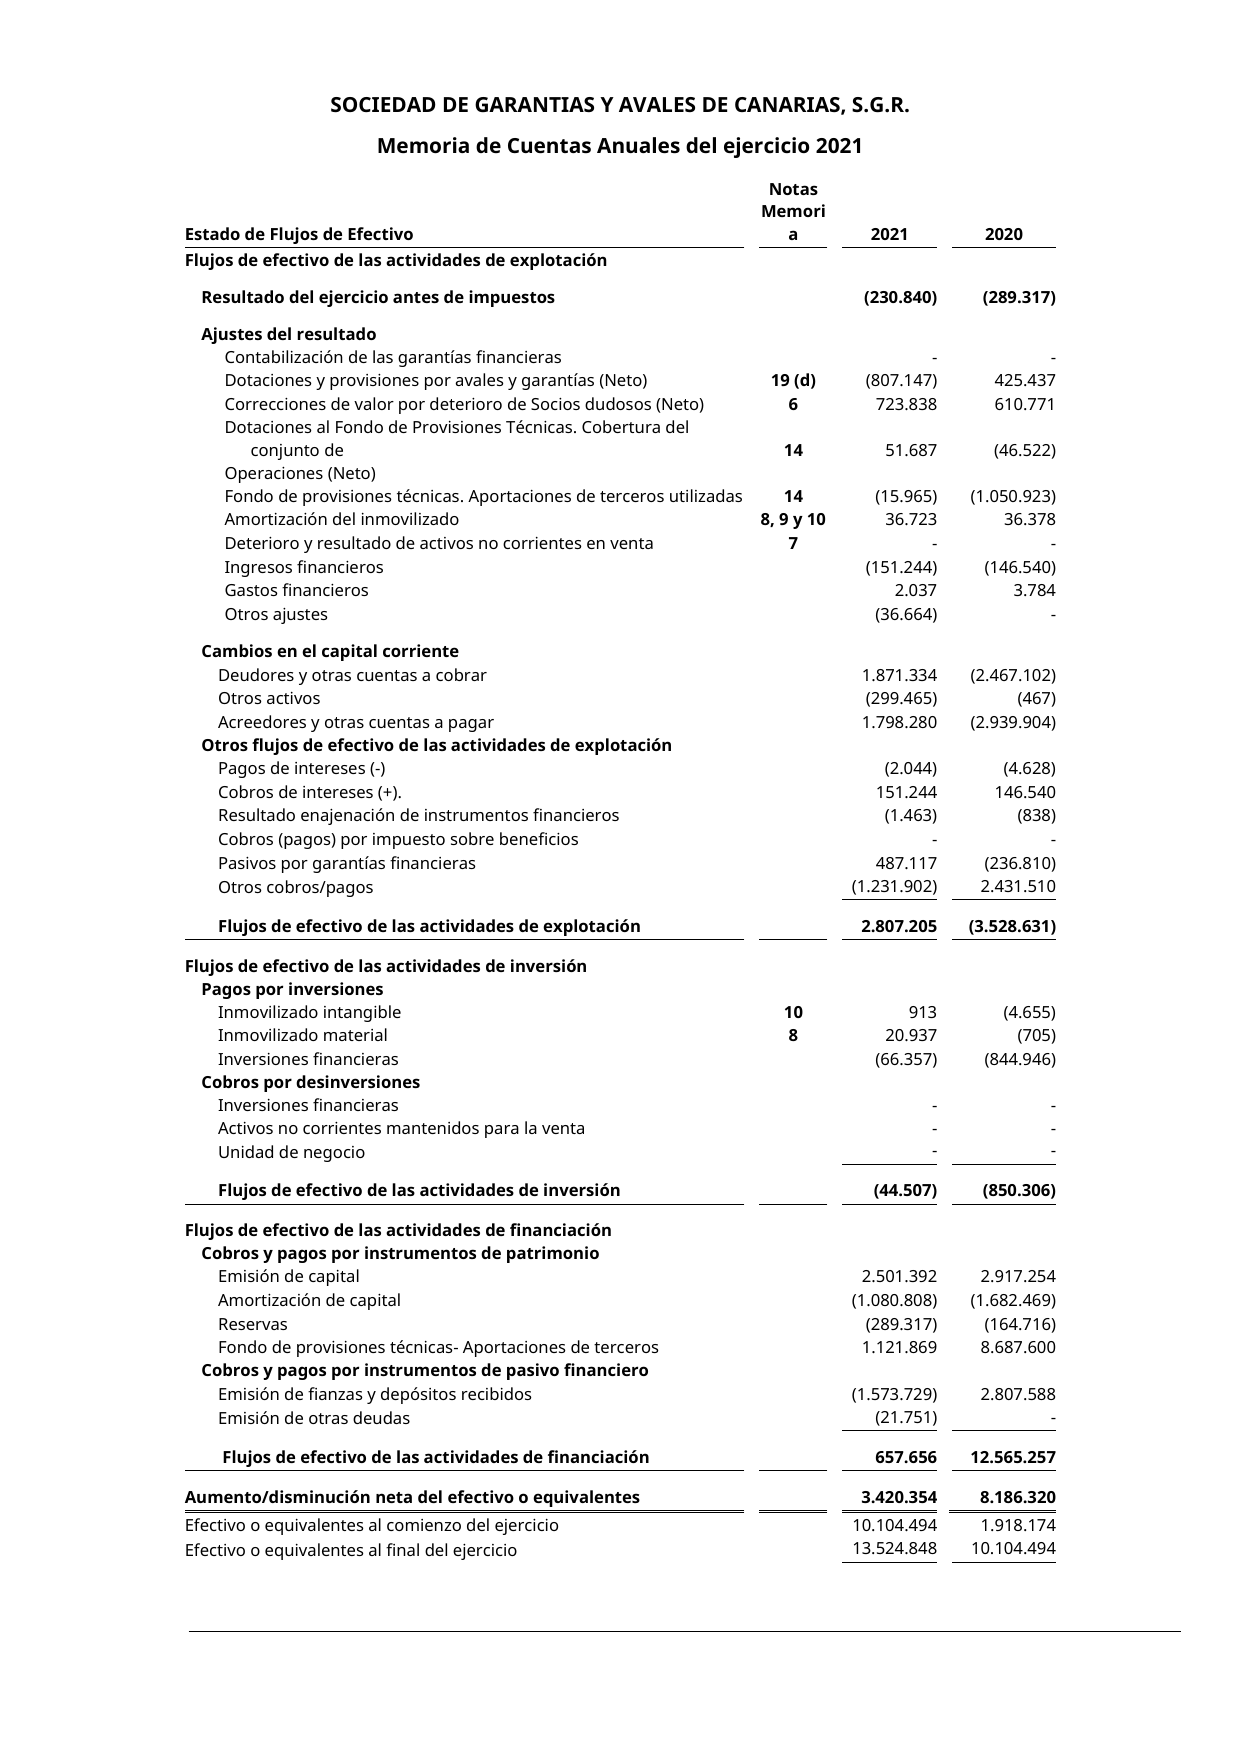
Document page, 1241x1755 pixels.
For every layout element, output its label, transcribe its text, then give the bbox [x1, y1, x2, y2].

table_cell [835, 271, 944, 285]
table_cell [752, 1139, 835, 1165]
table_cell 14 [752, 484, 835, 508]
table_cell Inversiones financieras [177, 1047, 752, 1071]
table_cell (151.244) [835, 555, 944, 578]
table_cell Pasivos por garantías financieras [177, 851, 752, 874]
table_cell - [944, 1405, 1063, 1431]
table_cell (46.522) [944, 416, 1063, 484]
table_cell [177, 1165, 752, 1179]
table_cell [944, 271, 1063, 285]
table_cell [752, 734, 835, 756]
table_cell Inmovilizado intangible [177, 1000, 752, 1024]
table_cell Dotaciones y provisiones por avales y garantías (Neto) [177, 369, 752, 392]
table_cell [944, 626, 1063, 640]
table_cell Reservas [177, 1312, 752, 1335]
table_cell 2.501.392 [835, 1265, 944, 1288]
table_cell [177, 626, 752, 640]
table_cell - [835, 1139, 944, 1165]
table_cell Otros cobros/pagos [177, 875, 752, 900]
table_cell [752, 780, 835, 804]
table_cell Activos no corrientes mantenidos para la venta [177, 1116, 752, 1139]
table_cell (3.528.631) [944, 915, 1063, 940]
table_cell 657.656 [835, 1445, 944, 1471]
table_cell Otros ajustes [177, 602, 752, 626]
table_cell Amortización de capital [177, 1288, 752, 1312]
table_cell [752, 827, 835, 851]
table_cell [752, 1485, 835, 1513]
table_cell [752, 756, 835, 780]
table_cell 2.807.588 [944, 1382, 1063, 1405]
table_cell [752, 1471, 835, 1485]
table_cell [835, 640, 944, 663]
table_cell [177, 271, 752, 285]
table_cell [835, 1071, 944, 1094]
table_cell 36.378 [944, 508, 1063, 531]
table_cell [752, 626, 835, 640]
table_cell Cobros y pagos por instrumentos de patrimonio [177, 1242, 752, 1264]
table_header Estado de Flujos de Efectivo [177, 177, 752, 248]
table_cell (15.965) [835, 484, 944, 508]
table_cell 10.104.494 [944, 1537, 1063, 1563]
table_cell [835, 1205, 944, 1219]
table_cell [944, 977, 1063, 1000]
table_cell Inversiones financieras [177, 1094, 752, 1116]
table_cell 8.687.600 [944, 1335, 1063, 1359]
table_cell (66.357) [835, 1047, 944, 1071]
table_cell (807.147) [835, 369, 944, 392]
table_cell [944, 1431, 1063, 1445]
table_cell [752, 804, 835, 827]
table_cell Aumento/disminución neta del efectivo o equivalentes [177, 1485, 752, 1513]
table_cell (21.751) [835, 1405, 944, 1431]
table_cell (289.317) [835, 1312, 944, 1335]
table_cell 8.186.320 [944, 1485, 1063, 1513]
table_cell [835, 1431, 944, 1445]
table_cell Pagos por inversiones [177, 977, 752, 1000]
table_cell [177, 308, 752, 322]
table_cell [835, 940, 944, 954]
table_cell [752, 1513, 835, 1537]
table_cell (1.463) [835, 804, 944, 827]
table_cell [944, 940, 1063, 954]
table_cell - [835, 345, 944, 368]
table_cell - [944, 1139, 1063, 1165]
table_cell [752, 1116, 835, 1139]
table_cell 8 [752, 1024, 835, 1047]
table_cell (2.044) [835, 756, 944, 780]
table_cell Fondo de provisiones técnicas- Aportaciones de terceros [177, 1335, 752, 1359]
table_cell (230.840) [835, 285, 944, 308]
table_cell [177, 1471, 752, 1485]
table_cell 51.687 [835, 416, 944, 484]
table_cell Cambios en el capital corriente [177, 640, 752, 663]
table_cell (850.306) [944, 1179, 1063, 1205]
table_cell 10 [752, 1000, 835, 1024]
table_cell [752, 1312, 835, 1335]
table_cell (2.939.904) [944, 710, 1063, 734]
table_cell Cobros y pagos por instrumentos de pasivo financiero [177, 1359, 752, 1382]
table_cell [177, 1205, 752, 1219]
table_cell [752, 1219, 835, 1242]
table_cell - [944, 1094, 1063, 1116]
table_cell - [835, 1094, 944, 1116]
table_cell (4.655) [944, 1000, 1063, 1024]
table_cell [752, 322, 835, 345]
table_cell (44.507) [835, 1179, 944, 1205]
table_cell Dotaciones al Fondo de Provisiones Técnicas. Cobertura del conjunto de Operaciones (Neto) [177, 416, 752, 484]
table_cell [752, 1445, 835, 1471]
table_cell (146.540) [944, 555, 1063, 578]
table_cell (467) [944, 686, 1063, 710]
table_cell [177, 900, 752, 914]
table_cell [835, 1219, 944, 1242]
table_cell Fondo de provisiones técnicas. Aportaciones de terceros utilizadas [177, 484, 752, 508]
table_cell [835, 322, 944, 345]
table_cell Acreedores y otras cuentas a pagar [177, 710, 752, 734]
table_cell - [835, 531, 944, 555]
table_cell [944, 1242, 1063, 1264]
table_header 2020 [944, 177, 1063, 248]
table_cell (2.467.102) [944, 663, 1063, 686]
table_cell [944, 322, 1063, 345]
table_cell [944, 308, 1063, 322]
table_cell [177, 1431, 752, 1445]
table_cell 2.807.205 [835, 915, 944, 940]
table_cell - [944, 827, 1063, 851]
table_cell [752, 875, 835, 900]
table_cell [752, 640, 835, 663]
table_cell [752, 1431, 835, 1445]
table_cell [752, 1359, 835, 1382]
table_cell Ajustes del resultado [177, 322, 752, 345]
table_cell [752, 663, 835, 686]
table_cell 913 [835, 1000, 944, 1024]
table_cell [752, 1288, 835, 1312]
table_cell [944, 640, 1063, 663]
table_cell (838) [944, 804, 1063, 827]
table_cell 8, 9 y 10 [752, 508, 835, 531]
table_cell Efectivo o equivalentes al comienzo del ejercicio [177, 1513, 752, 1537]
table_cell Contabilización de las garantías financieras [177, 345, 752, 368]
table_cell [835, 249, 944, 271]
table_cell [752, 1165, 835, 1179]
table_cell Flujos de efectivo de las actividades de financiación [177, 1219, 752, 1242]
table_cell Otros activos [177, 686, 752, 710]
table_cell Emisión de fianzas y depósitos recibidos [177, 1382, 752, 1405]
table_cell [752, 1179, 835, 1205]
table_cell (1.573.729) [835, 1382, 944, 1405]
table_cell [752, 555, 835, 578]
table_cell Flujos de efectivo de las actividades de explotación [177, 249, 752, 271]
table_cell (36.664) [835, 602, 944, 626]
table_cell 3.784 [944, 579, 1063, 602]
table_cell 723.838 [835, 392, 944, 416]
table_cell [752, 977, 835, 1000]
table_cell [752, 900, 835, 914]
table_cell [835, 1471, 944, 1485]
table_cell 1.871.334 [835, 663, 944, 686]
table_cell Gastos financieros [177, 579, 752, 602]
table_cell (164.716) [944, 1312, 1063, 1335]
table_cell [835, 734, 944, 756]
table_cell [835, 1359, 944, 1382]
table_cell [177, 940, 752, 954]
table_cell - [835, 827, 944, 851]
table_cell Pagos de intereses (-) [177, 756, 752, 780]
table_cell [752, 1071, 835, 1094]
table_cell 2.431.510 [944, 875, 1063, 900]
table_cell [752, 851, 835, 874]
table_cell [752, 1242, 835, 1264]
table_cell 36.723 [835, 508, 944, 531]
table_cell [944, 734, 1063, 756]
table_cell Unidad de negocio [177, 1139, 752, 1165]
table_cell [752, 1047, 835, 1071]
table_cell 2.037 [835, 579, 944, 602]
table_cell [835, 1165, 944, 1179]
table_cell [944, 1165, 1063, 1179]
table_cell - [944, 531, 1063, 555]
table_cell (289.317) [944, 285, 1063, 308]
table_header Notas Memoria [752, 177, 835, 248]
table_cell [752, 686, 835, 710]
table_cell [752, 1265, 835, 1288]
table_cell - [944, 345, 1063, 368]
table_cell 610.771 [944, 392, 1063, 416]
table_cell Cobros por desinversiones [177, 1071, 752, 1094]
table_cell 10.104.494 [835, 1513, 944, 1537]
table_cell (1.050.923) [944, 484, 1063, 508]
table_cell 7 [752, 531, 835, 555]
table_cell [752, 271, 835, 285]
table_cell 20.937 [835, 1024, 944, 1047]
table_cell Flujos de efectivo de las actividades de explotación [177, 915, 752, 940]
table_cell 151.244 [835, 780, 944, 804]
table_cell [752, 1335, 835, 1359]
table_cell [944, 249, 1063, 271]
table_cell (299.465) [835, 686, 944, 710]
table_cell 146.540 [944, 780, 1063, 804]
table_cell 6 [752, 392, 835, 416]
table_cell [752, 955, 835, 977]
table_cell [752, 1405, 835, 1431]
table_cell [752, 710, 835, 734]
table_cell Amortización del inmovilizado [177, 508, 752, 531]
table_cell (705) [944, 1024, 1063, 1047]
table_header 2021 [835, 177, 944, 248]
table_cell [835, 626, 944, 640]
table_cell Emisión de otras deudas [177, 1405, 752, 1431]
table_cell [752, 579, 835, 602]
table_cell 1.918.174 [944, 1513, 1063, 1537]
table_cell Inmovilizado material [177, 1024, 752, 1047]
table_cell [944, 1071, 1063, 1094]
table_cell [944, 1471, 1063, 1485]
table_cell 487.117 [835, 851, 944, 874]
table_cell Resultado enajenación de instrumentos financieros [177, 804, 752, 827]
table_cell 19 (d) [752, 369, 835, 392]
table_cell [944, 900, 1063, 914]
table_cell [752, 345, 835, 368]
table_cell Deudores y otras cuentas a cobrar [177, 663, 752, 686]
table_cell - [944, 1116, 1063, 1139]
table_cell Resultado del ejercicio antes de impuestos [177, 285, 752, 308]
table_cell [752, 1094, 835, 1116]
table_cell 14 [752, 416, 835, 484]
table_cell Flujos de efectivo de las actividades de inversión [177, 1179, 752, 1205]
table_cell (844.946) [944, 1047, 1063, 1071]
table_cell [835, 977, 944, 1000]
table_cell [944, 1359, 1063, 1382]
table_cell [752, 249, 835, 271]
table_cell 2.917.254 [944, 1265, 1063, 1288]
table_cell 1.798.280 [835, 710, 944, 734]
table_cell Emisión de capital [177, 1265, 752, 1288]
table_cell - [944, 602, 1063, 626]
table_cell Flujos de efectivo de las actividades de inversión [177, 955, 752, 977]
table_cell Ingresos financieros [177, 555, 752, 578]
table_cell Cobros (pagos) por impuesto sobre beneficios [177, 827, 752, 851]
table_cell 425.437 [944, 369, 1063, 392]
table_cell [752, 940, 835, 954]
table_cell [752, 1382, 835, 1405]
table_cell [752, 1537, 835, 1563]
table_cell [752, 602, 835, 626]
table_cell [835, 308, 944, 322]
table_cell [835, 900, 944, 914]
table_cell Efectivo o equivalentes al final del ejercicio [177, 1537, 752, 1563]
table_cell [835, 955, 944, 977]
table_cell (236.810) [944, 851, 1063, 874]
table_cell 3.420.354 [835, 1485, 944, 1513]
table_cell [944, 1219, 1063, 1242]
table_cell (4.628) [944, 756, 1063, 780]
table_cell [835, 1242, 944, 1264]
table_cell 1.121.869 [835, 1335, 944, 1359]
table_cell Correcciones de valor por deterioro de Socios dudosos (Neto) [177, 392, 752, 416]
table_cell (1.080.808) [835, 1288, 944, 1312]
table_cell [944, 1205, 1063, 1219]
table_cell - [835, 1116, 944, 1139]
table_cell Flujos de efectivo de las actividades de financiación [177, 1445, 752, 1471]
table_cell [752, 915, 835, 940]
table_cell Deterioro y resultado de activos no corrientes en venta [177, 531, 752, 555]
table_cell [752, 285, 835, 308]
table_cell 13.524.848 [835, 1537, 944, 1563]
table_cell 12.565.257 [944, 1445, 1063, 1471]
table_cell Otros flujos de efectivo de las actividades de explotación [177, 734, 752, 756]
table_cell (1.682.469) [944, 1288, 1063, 1312]
table_cell [752, 308, 835, 322]
table_cell Cobros de intereses (+). [177, 780, 752, 804]
table_cell (1.231.902) [835, 875, 944, 900]
table_cell [752, 1205, 835, 1219]
table_cell [944, 955, 1063, 977]
